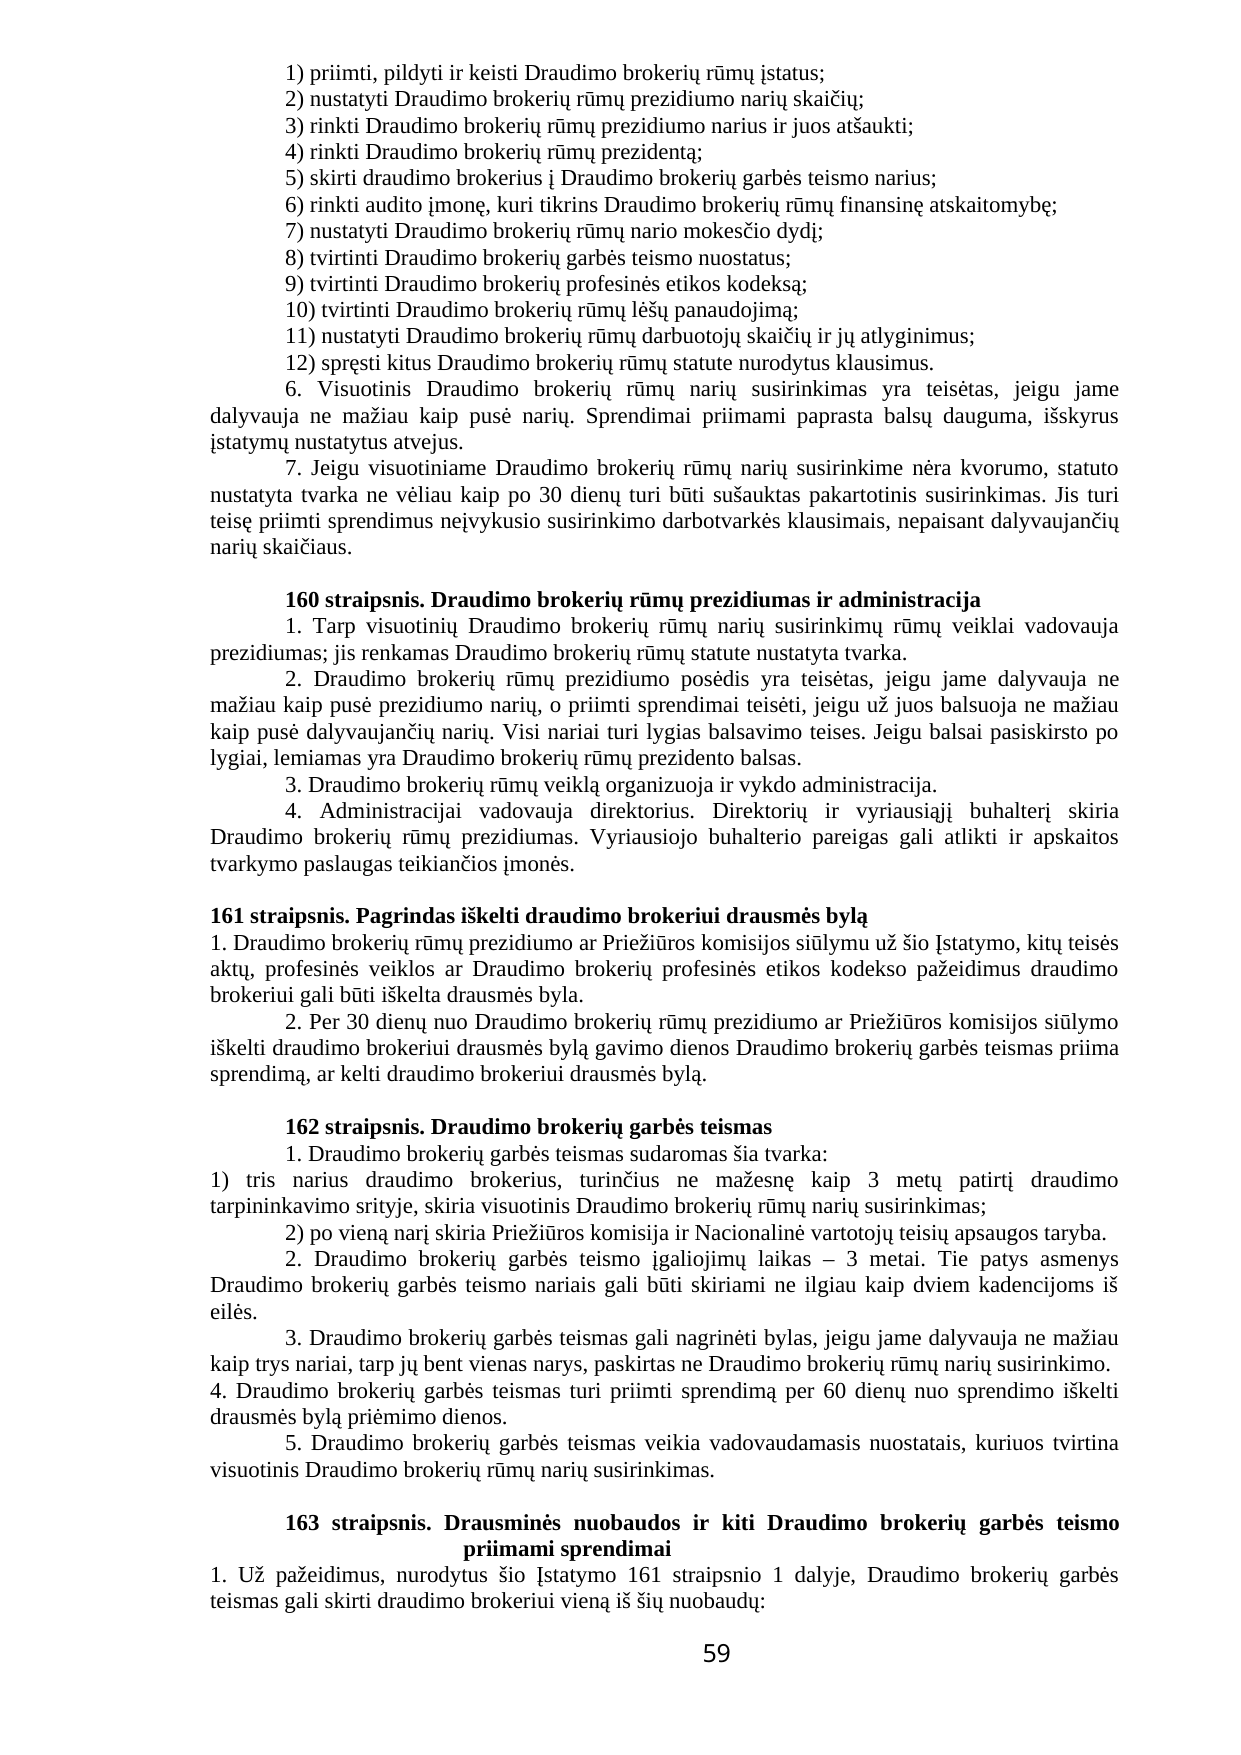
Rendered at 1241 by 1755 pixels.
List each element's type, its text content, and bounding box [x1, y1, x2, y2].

text 10) tvirtinti Draudimo brokerių rūmų lėšų panaudojimą; [210, 296, 1120, 323]
text 163 straipsnis. Drausminės nuobaudos ir kiti Draudimo brokerių garbės teismo priimami sprendimai [285, 1508, 1120, 1561]
text 2. Draudimo brokerių garbės teismo įgaliojimų laikas – 3 metai. Tie patys asmenys Draudimo brokerių garbės teismo nariais gali būti skiriami ne ilgiau kaip dviem kadencijoms iš eilės. [210, 1245, 1120, 1324]
text 1. Draudimo brokerių rūmų prezidiumo ar Priežiūros komisijos siūlymu už šio Įstatymo, kitų teisės aktų, profesinės veiklos ar Draudimo brokerių profesinės etikos kodekso pažeidimus draudimo brokeriui gali būti iškelta drausmės byla. [210, 929, 1120, 1008]
text 2) nustatyti Draudimo brokerių rūmų prezidiumo narių skaičių; [210, 85, 1120, 112]
text 12) spręsti kitus Draudimo brokerių rūmų statute nurodytus klausimus. [210, 349, 1120, 375]
text 2. Draudimo brokerių rūmų prezidiumo posėdis yra teisėtas, jeigu jame dalyvauja ne mažiau kaip pusė prezidiumo narių, o priimti sprendimai teisėti, jeigu už juos balsuoja ne mažiau kaip pusė dalyvaujančių narių. Visi nariai turi lygias balsavimo teises. Jeigu balsai pasiskirsto po lygiai, lemiamas yra Draudimo brokerių rūmų prezidento balsas. [210, 665, 1120, 771]
text 6) rinkti audito įmonę, kuri tikrins Draudimo brokerių rūmų finansinę atskaitomybę; [210, 191, 1120, 217]
text 3) rinkti Draudimo brokerių rūmų prezidiumo narius ir juos atšaukti; [210, 112, 1120, 138]
text 8) tvirtinti Draudimo brokerių garbės teismo nuostatus; [210, 243, 1120, 270]
text 1. Už pažeidimus, nurodytus šio Įstatymo 161 straipsnio 1 dalyje, Draudimo brokerių garbės teismas gali skirti draudimo brokeriui vieną iš šių nuobaudų: [210, 1561, 1120, 1614]
text 2) po vieną narį skiria Priežiūros komisija ir Nacionalinė vartotojų teisių apsaugos taryba. [210, 1219, 1120, 1245]
text 9) tvirtinti Draudimo brokerių profesinės etikos kodeksą; [210, 270, 1120, 296]
text 11) nustatyti Draudimo brokerių rūmų darbuotojų skaičių ir jų atlyginimus; [210, 323, 1120, 349]
text 3. Draudimo brokerių garbės teismas gali nagrinėti bylas, jeigu jame dalyvauja ne mažiau kaip trys nariai, tarp jų bent vienas narys, paskirtas ne Draudimo brokerių rūmų narių susirinkimo. [210, 1324, 1120, 1377]
text 161 straipsnis. Pagrindas iškelti draudimo brokeriui drausmės bylą [210, 902, 1120, 929]
text 4) rinkti Draudimo brokerių rūmų prezidentą; [210, 138, 1120, 164]
text 6. Visuotinis Draudimo brokerių rūmų narių susirinkimas yra teisėtas, jeigu jame dalyvauja ne mažiau kaip pusė narių. Sprendimai priimami paprasta balsų dauguma, išskyrus įstatymų nustatytus atvejus. [210, 375, 1120, 454]
text 1) tris narius draudimo brokerius, turinčius ne mažesnę kaip 3 metų patirtį draudimo tarpininkavimo srityje, skiria visuotinis Draudimo brokerių rūmų narių susirinkimas; [210, 1166, 1120, 1219]
text 5) skirti draudimo brokerius į Draudimo brokerių garbės teismo narius; [210, 164, 1120, 191]
text 4. Draudimo brokerių garbės teismas turi priimti sprendimą per 60 dienų nuo sprendimo iškelti drausmės bylą priėmimo dienos. [210, 1377, 1120, 1429]
text 3. Draudimo brokerių rūmų veiklą organizuoja ir vykdo administracija. [210, 771, 1120, 797]
text 4. Administracijai vadovauja direktorius. Direktorių ir vyriausiąjį buhalterį skiria Draudimo brokerių rūmų prezidiumas. Vyriausiojo buhalterio pareigas gali atlikti ir apskaitos tvarkymo paslaugas teikiančios įmonės. [210, 797, 1120, 876]
text 1. Draudimo brokerių garbės teismas sudaromas šia tvarka: [210, 1139, 1120, 1166]
text 5. Draudimo brokerių garbės teismas veikia vadovaudamasis nuostatais, kuriuos tvirtina visuotinis Draudimo brokerių rūmų narių susirinkimas. [210, 1429, 1120, 1482]
text 162 straipsnis. Draudimo brokerių garbės teismas [210, 1113, 1120, 1139]
text 7. Jeigu visuotiniame Draudimo brokerių rūmų narių susirinkime nėra kvorumo, statuto nustatyta tvarka ne vėliau kaip po 30 dienų turi būti sušauktas pakartotinis susirinkimas. Jis turi teisę priimti sprendimus neįvykusio susirinkimo darbotvarkės klausimais, nepaisant dalyvaujančių narių skaičiaus. [210, 454, 1120, 560]
text 1. Tarp visuotinių Draudimo brokerių rūmų narių susirinkimų rūmų veiklai vadovauja prezidiumas; jis renkamas Draudimo brokerių rūmų statute nustatyta tvarka. [210, 612, 1120, 665]
text 160 straipsnis. Draudimo brokerių rūmų prezidiumas ir administracija [210, 586, 1120, 612]
text 1) priimti, pildyti ir keisti Draudimo brokerių rūmų įstatus; [210, 59, 1120, 85]
text 2. Per 30 dienų nuo Draudimo brokerių rūmų prezidiumo ar Priežiūros komisijos siūlymo iškelti draudimo brokeriui drausmės bylą gavimo dienos Draudimo brokerių garbės teismas priima sprendimą, ar kelti draudimo brokeriui drausmės bylą. [210, 1008, 1120, 1087]
text 7) nustatyti Draudimo brokerių rūmų nario mokesčio dydį; [210, 217, 1120, 243]
